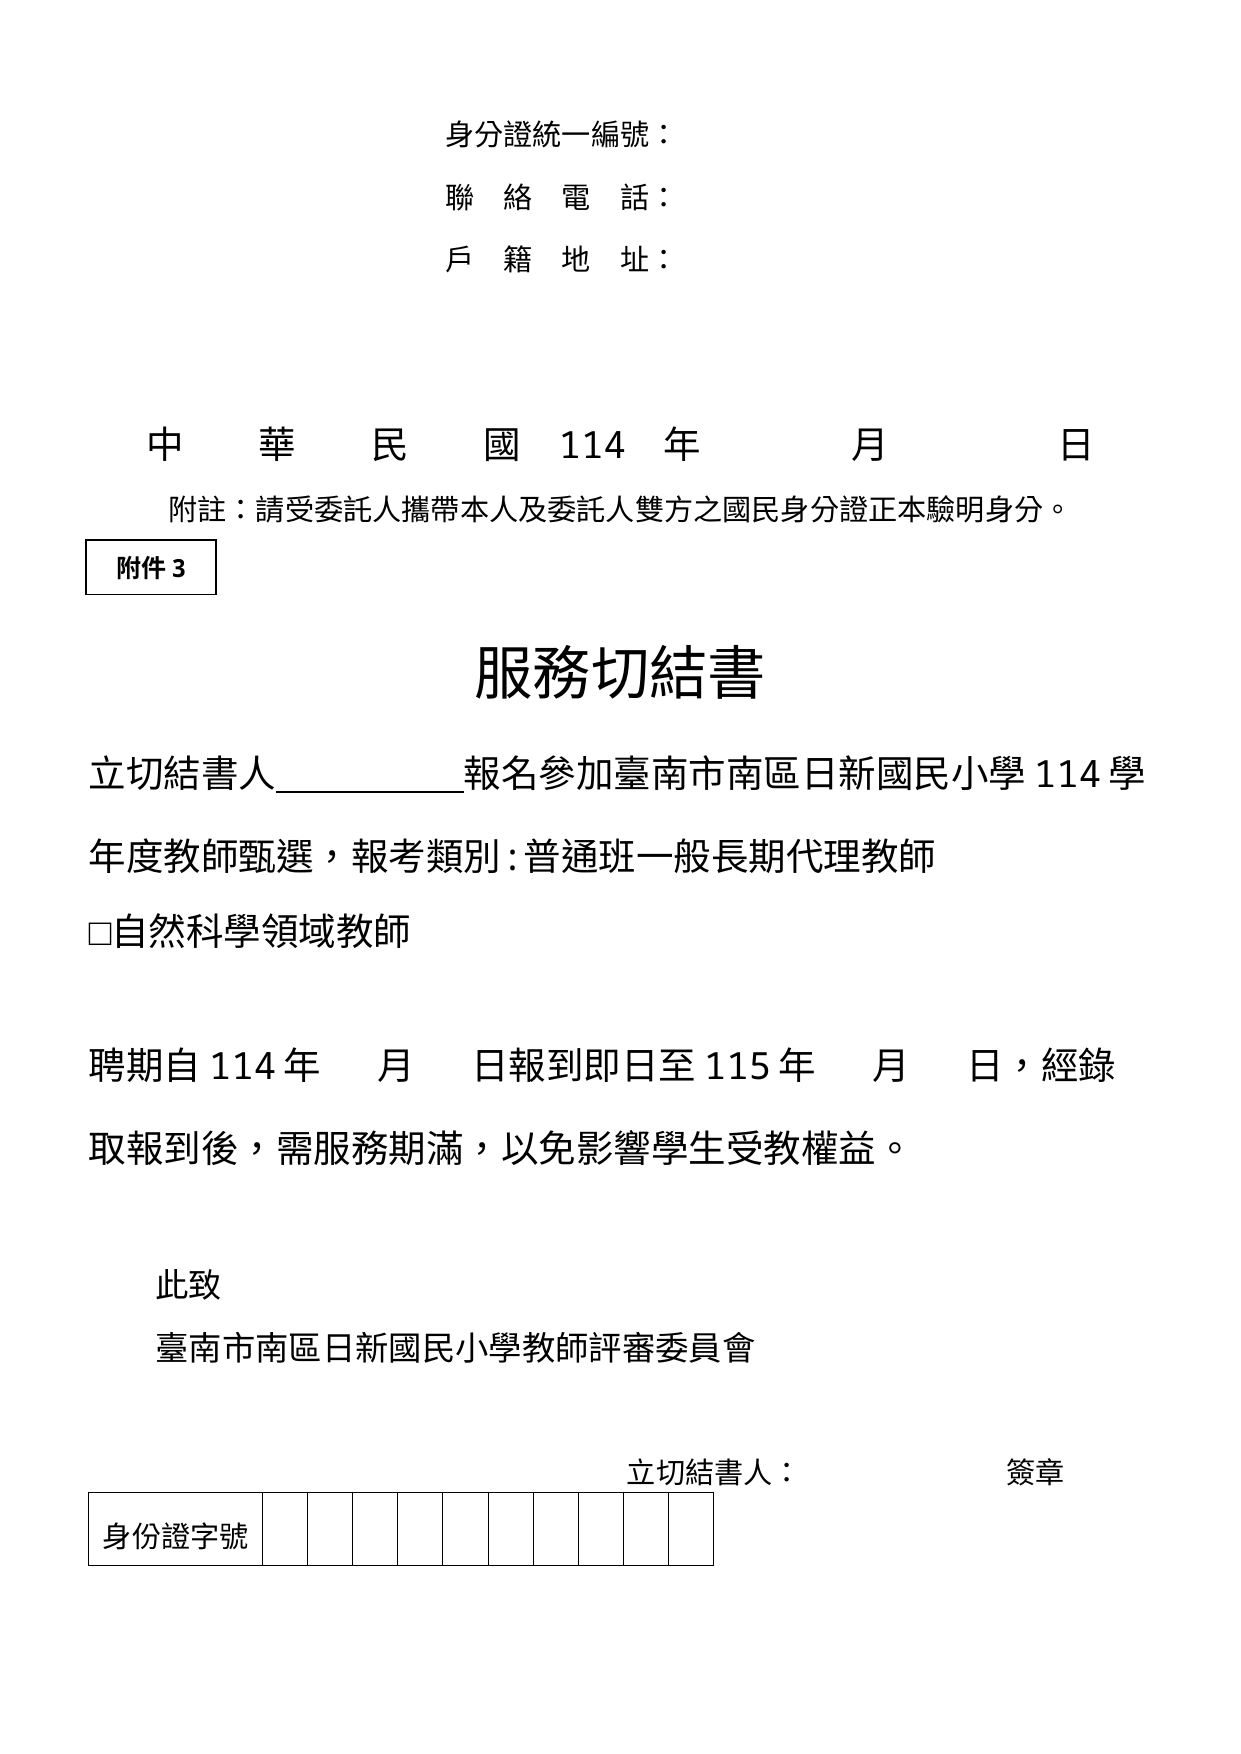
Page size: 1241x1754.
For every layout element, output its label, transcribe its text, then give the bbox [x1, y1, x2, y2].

table_header [534, 1493, 578, 1565]
text 立切結書人 報名參加臺南市南區日新國民小學114學年度教師甄選，報考類別:普通班一般長期代理教師 [89, 721, 1152, 887]
table_header [353, 1493, 397, 1565]
table_header [263, 1493, 307, 1565]
table_header [579, 1493, 623, 1565]
table_header [443, 1493, 488, 1565]
text 附註：請受委託人攜帶本人及委託人雙方之國民身分證正本驗明身分。 [89, 471, 1152, 533]
text □自然科學領域教師 [89, 887, 1152, 950]
text 聯 絡 電 話： [439, 158, 1152, 221]
table_header [398, 1493, 442, 1565]
text 戶 籍 地 址： [439, 221, 1152, 283]
table_header 身份證字號 [89, 1493, 262, 1565]
table_header [489, 1493, 533, 1565]
text 身分證統一編號： [439, 96, 1152, 158]
text 臺南市南區日新國民小學教師評審委員會 [89, 1304, 1152, 1367]
text 附件3 [102, 548, 200, 584]
text 中 華 民 國 114 年 月 日 [89, 408, 1152, 471]
table_header [308, 1493, 352, 1565]
table_header [669, 1493, 713, 1565]
text 立切結書人： 簽章 [89, 1429, 1064, 1492]
table_header [624, 1493, 668, 1565]
text 聘期自114年 月 日報到即日至115年 月 日，經錄取報到後，需服務期滿，以免影響學生受教權益。 [89, 1012, 1152, 1179]
text 服務切結書 [89, 596, 1152, 721]
text 此致 [89, 1242, 1152, 1304]
